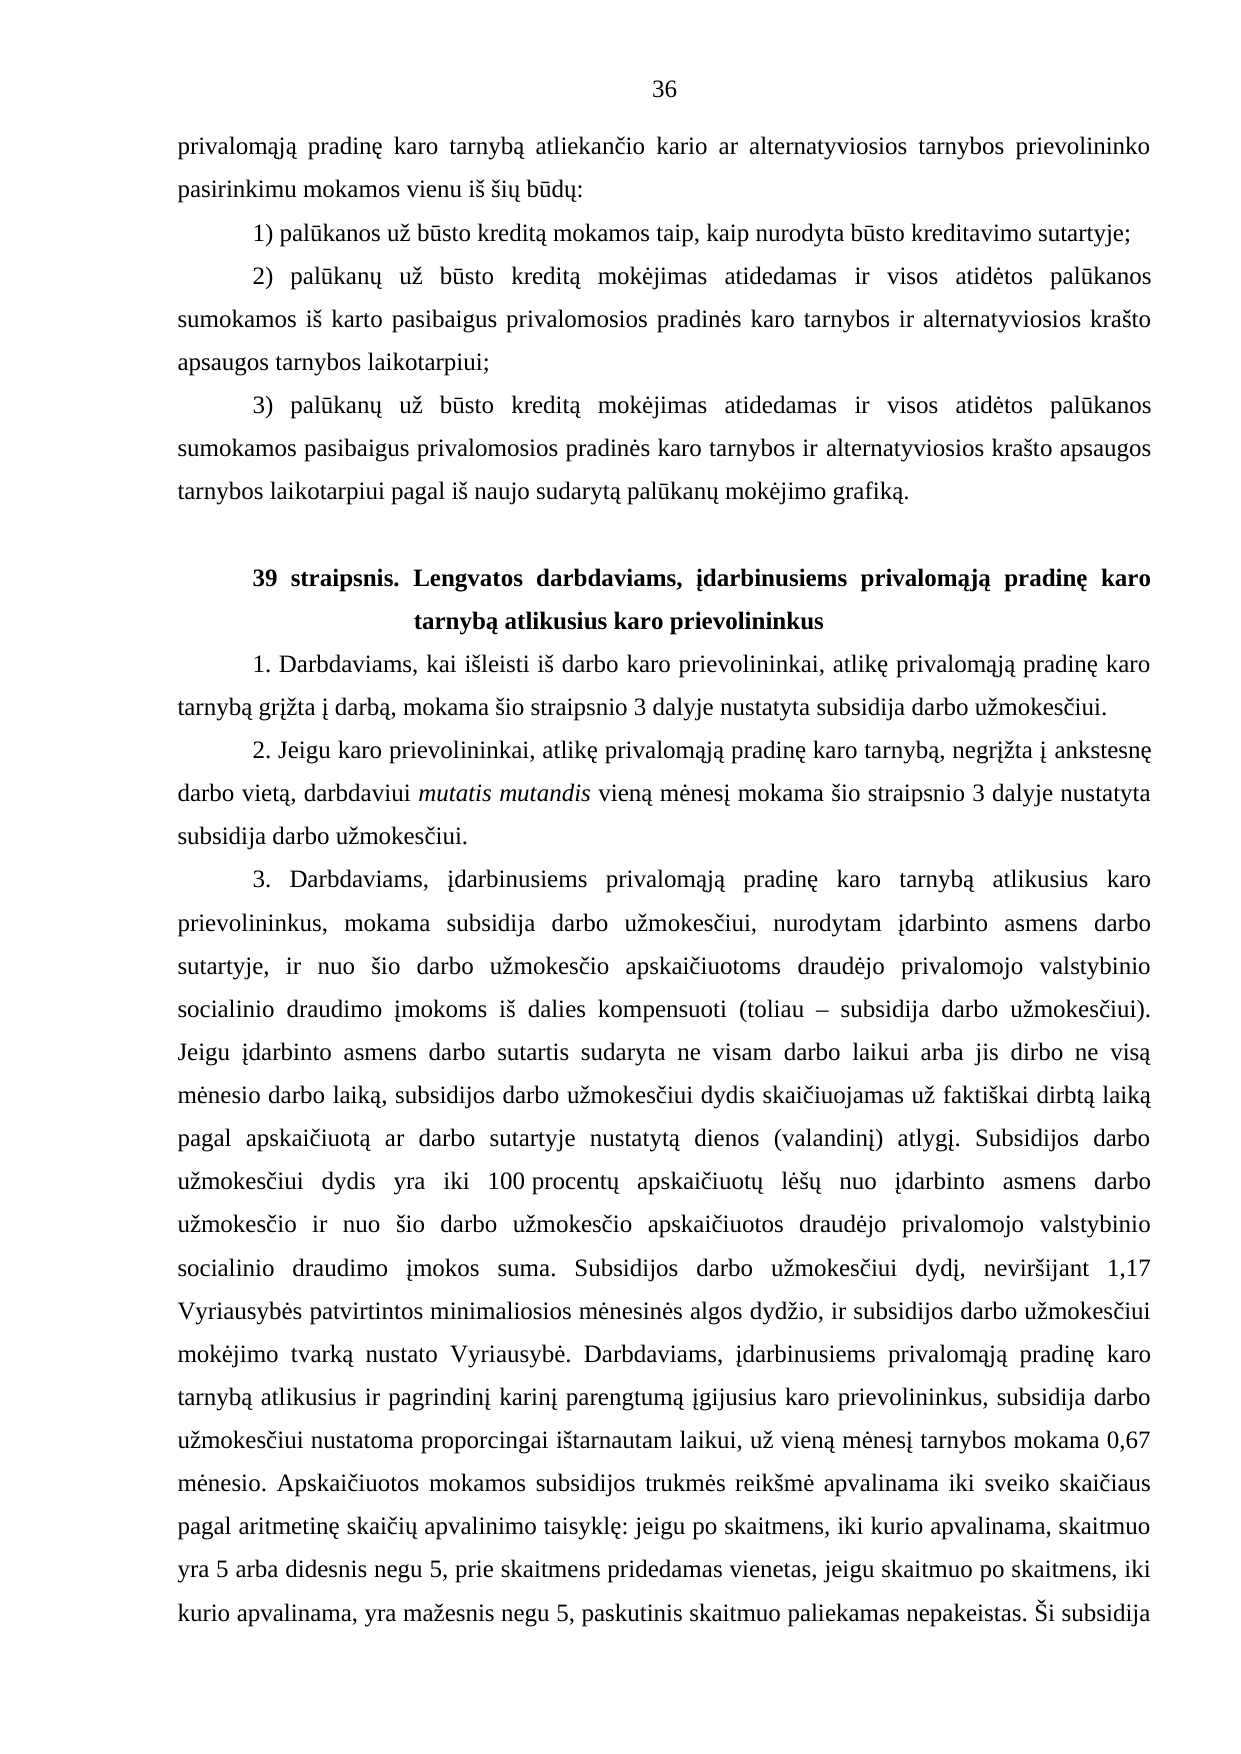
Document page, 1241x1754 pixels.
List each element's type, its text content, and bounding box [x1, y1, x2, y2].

text privalomąją pradinę karo tarnybą atliekančio kario ar alternatyviosios tarnybos prievolininko pasirinkimu mokamos vienu iš šių būdų: [177, 131, 1152, 203]
text 39 straipsnis. Lengvatos darbdaviams, įdarbinusiems privalomąją pradinę karo tarnybą atlikusius karo prievolininkus [252, 563, 1152, 634]
text 3) palūkanų už būsto kreditą mokėjimas atidedamas ir visos atidėtos palūkanos sumokamos pasibaigus privalomosios pradinės karo tarnybos ir alternatyviosios krašto apsaugos tarnybos laikotarpiui pagal iš naujo sudarytą palūkanų mokėjimo grafiką. [177, 390, 1152, 505]
text 3. Darbdaviams, įdarbinusiems privalomąją pradinę karo tarnybą atlikusius karo prievolininkus, mokama subsidija darbo užmokesčiui, nurodytam įdarbinto asmens darbo sutartyje, ir nuo šio darbo užmokesčio apskaičiuotoms draudėjo privalomojo valstybinio socialinio draudimo įmokoms iš dalies kompensuoti (toliau – subsidija darbo užmokesčiui). Jeigu įdarbinto asmens darbo sutartis sudaryta ne visam darbo laikui arba jis dirbo ne visą mėnesio darbo laiką, subsidijos darbo užmokesčiui dydis skaičiuojamas už faktiškai dirbtą laiką pagal apskaičiuotą ar darbo sutartyje nustatytą dienos (valandinį) atlygį. Subsidijos darbo užmokesčiui dydis yra iki 100 procentų apskaičiuotų lėšų nuo įdarbinto asmens darbo užmokesčio ir nuo šio darbo užmokesčio apskaičiuotos draudėjo privalomojo valstybinio socialinio draudimo įmokos suma. Subsidijos darbo užmokesčiui dydį, neviršijant 1,17 Vyriausybės patvirtintos minimaliosios mėnesinės algos dydžio, ir subsidijos darbo užmokesčiui mokėjimo tvarką nustato Vyriausybė. Darbdaviams, įdarbinusiems privalomąją pradinę karo tarnybą atlikusius ir pagrindinį karinį parengtumą įgijusius karo prievolininkus, subsidija darbo užmokesčiui nustatoma proporcingai ištarnautam laikui, už vieną mėnesį tarnybos mokama 0,67 mėnesio. Apskaičiuotos mokamos subsidijos trukmės reikšmė apvalinama iki sveiko skaičiaus pagal aritmetinę skaičių apvalinimo taisyklę: jeigu po skaitmens, iki kurio apvalinama, skaitmuo yra 5 arba didesnis negu 5, prie skaitmens pridedamas vienetas, jeigu skaitmuo po skaitmens, iki kurio apvalinama, yra mažesnis negu 5, paskutinis skaitmuo paliekamas nepakeistas. Ši subsidija [177, 864, 1152, 1626]
text 2) palūkanų už būsto kreditą mokėjimas atidedamas ir visos atidėtos palūkanos sumokamos iš karto pasibaigus privalomosios pradinės karo tarnybos ir alternatyviosios krašto apsaugos tarnybos laikotarpiui; [177, 261, 1152, 376]
text 2. Jeigu karo prievolininkai, atlikę privalomąją pradinę karo tarnybą, negrįžta į ankstesnę darbo vietą, darbdaviui mutatis mutandis vieną mėnesį mokama šio straipsnio 3 dalyje nustatyta subsidija darbo užmokesčiui. [177, 735, 1152, 850]
text 1. Darbdaviams, kai išleisti iš darbo karo prievolininkai, atlikę privalomąją pradinę karo tarnybą grįžta į darbą, mokama šio straipsnio 3 dalyje nustatyta subsidija darbo užmokesčiui. [177, 649, 1152, 721]
text 1) palūkanos už būsto kreditą mokamos taip, kaip nurodyta būsto kreditavimo sutartyje; [177, 218, 1152, 246]
